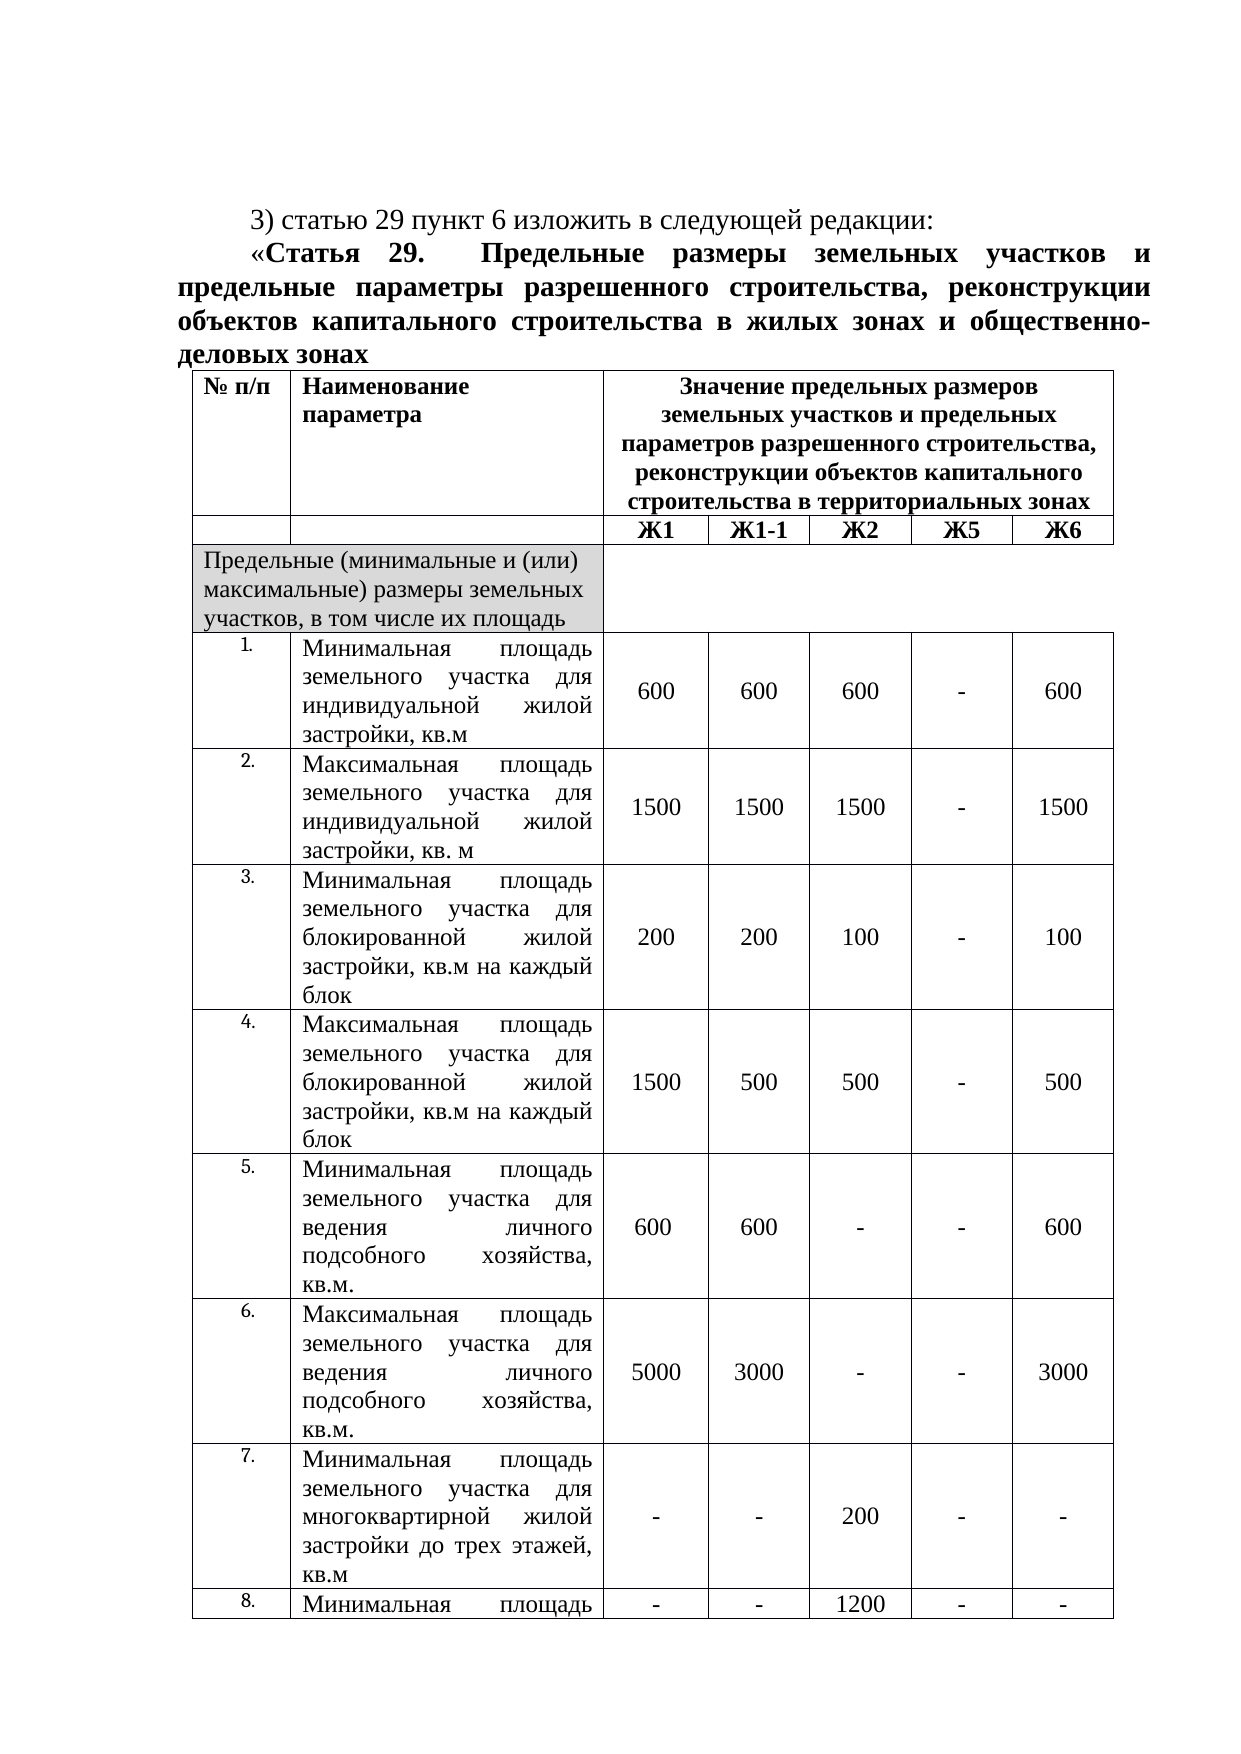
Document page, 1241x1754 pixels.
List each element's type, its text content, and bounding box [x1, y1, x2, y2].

table_cell [291, 516, 603, 544]
table_cell Ж5 [912, 516, 1012, 544]
table_cell - [912, 749, 1012, 864]
table_cell Минимальная площадь земельного участка для ведения личного подсобного хозяйства, кв.м. [291, 1154, 603, 1298]
table_cell Ж6 [1013, 516, 1113, 544]
table_cell Максимальная площадь земельного участка для индивидуальной жилой застройки, кв. м [291, 749, 603, 864]
table_cell 1500 [709, 749, 809, 864]
table_cell Минимальная площадь земельного участка для индивидуальной жилой застройки, кв.м [291, 633, 603, 748]
table_cell 200 [709, 865, 809, 1008]
table_cell - [1013, 1444, 1113, 1588]
table_cell - [604, 1589, 708, 1617]
table_cell - [810, 1299, 911, 1443]
table_cell - [912, 1299, 1012, 1443]
table_cell 600 [709, 633, 809, 748]
table_cell 3000 [709, 1299, 809, 1443]
table_cell - [912, 1589, 1012, 1617]
table_cell [193, 1589, 290, 1617]
table_header № п/п [193, 371, 290, 514]
table_cell - [709, 1444, 809, 1588]
table_cell 600 [1013, 633, 1113, 748]
table_cell [193, 865, 290, 1008]
table_cell Минимальная площадь земельного участка для многоквартирной жилой застройки до трех этажей, кв.м [291, 1444, 603, 1588]
table_cell [193, 1154, 290, 1298]
table_cell - [912, 1010, 1012, 1153]
table_cell 1500 [604, 749, 708, 864]
table_cell 600 [1013, 1154, 1113, 1298]
table_header Значение предельных размеров земельных участков и предельных параметров разрешенного строительства, реконструкции объектов капитального строительства в территориальных зонах [604, 371, 1113, 514]
table_cell Минимальная площадь [291, 1589, 603, 1617]
table_cell 1500 [604, 1010, 708, 1153]
table_cell - [912, 865, 1012, 1008]
table_cell [193, 1010, 290, 1153]
table_cell 100 [1013, 865, 1113, 1008]
table_cell [193, 749, 290, 864]
table_cell - [912, 1444, 1012, 1588]
table_cell - [709, 1589, 809, 1617]
table_cell [193, 1299, 290, 1443]
table_cell [193, 633, 290, 748]
table_cell 200 [604, 865, 708, 1008]
table_cell 500 [709, 1010, 809, 1153]
table_cell 600 [604, 633, 708, 748]
table_cell 600 [810, 633, 911, 748]
table_cell Ж1-1 [709, 516, 809, 544]
table_cell Максимальная площадь земельного участка для ведения личного подсобного хозяйства, кв.м. [291, 1299, 603, 1443]
table_cell 500 [1013, 1010, 1113, 1153]
table_cell 1500 [1013, 749, 1113, 864]
table_cell - [810, 1154, 911, 1298]
table_cell 100 [810, 865, 911, 1008]
table_cell 3000 [1013, 1299, 1113, 1443]
table_cell Ж2 [810, 516, 911, 544]
table_cell 1500 [810, 749, 911, 864]
table_cell 500 [810, 1010, 911, 1153]
table_cell 600 [709, 1154, 809, 1298]
table_cell 5000 [604, 1299, 708, 1443]
table_cell [193, 1444, 290, 1588]
table_cell - [912, 633, 1012, 748]
table_cell 1200 [810, 1589, 911, 1617]
table_cell [604, 545, 1114, 632]
text 3) статью 29 пункт 6 изложить в следующей редакции: [177, 202, 1152, 236]
table_cell - [912, 1154, 1012, 1298]
table_cell Максимальная площадь земельного участка для блокированной жилой застройки, кв.м на каждый блок [291, 1010, 603, 1153]
table_cell Минимальная площадь земельного участка для блокированной жилой застройки, кв.м на каждый блок [291, 865, 603, 1008]
table_cell - [604, 1444, 708, 1588]
table_cell - [1013, 1589, 1113, 1617]
table_cell 600 [604, 1154, 708, 1298]
table_cell Предельные (минимальные и (или) максимальные) размеры земельных участков, в том числе их площадь [193, 545, 603, 632]
text «Статья 29. Предельные размеры земельных участков и предельные параметры разрешенного строительства, реконструкции объектов капитального строительства в жилых зонах и общественно-деловых зонах [177, 236, 1152, 370]
table_cell [193, 516, 290, 544]
table_cell 200 [810, 1444, 911, 1588]
table_cell Ж1 [604, 516, 708, 544]
table_header Наименование параметра [291, 371, 603, 514]
